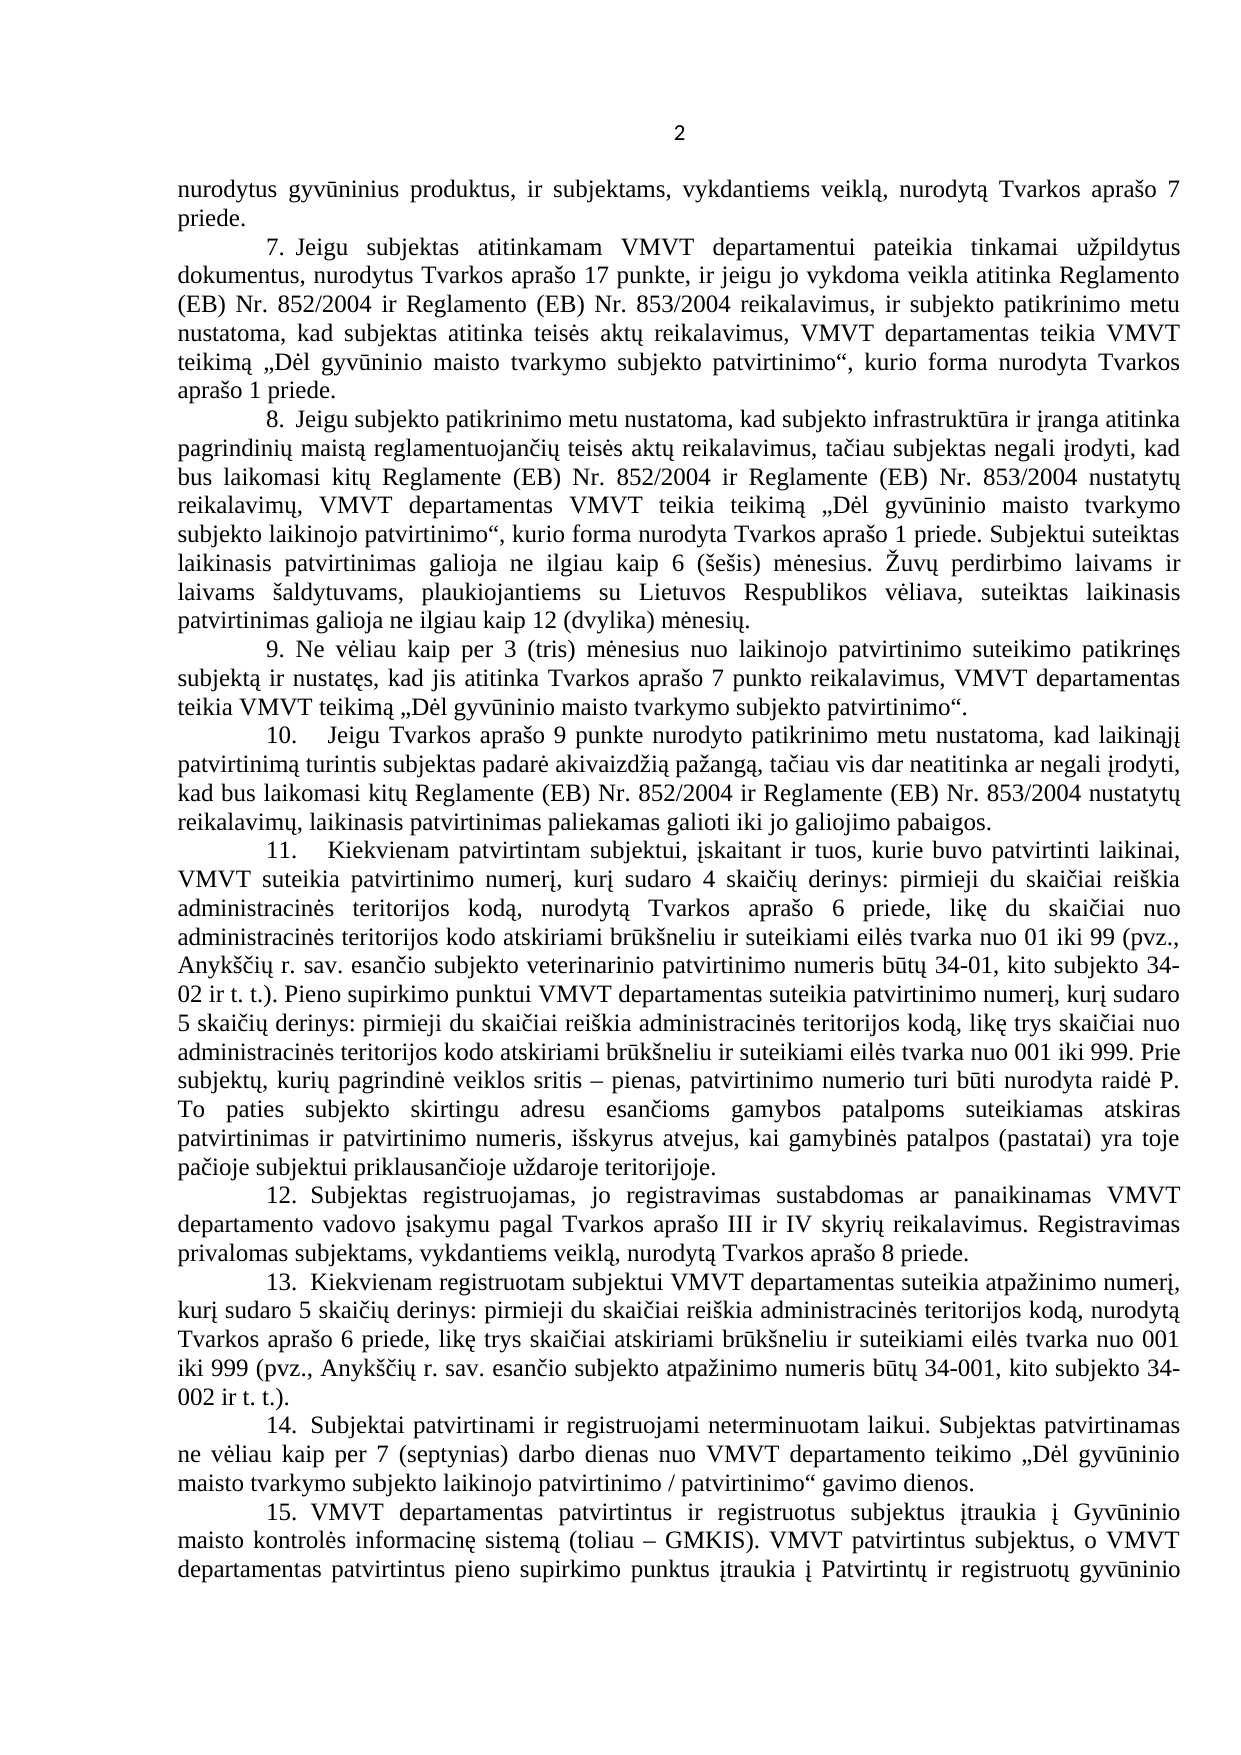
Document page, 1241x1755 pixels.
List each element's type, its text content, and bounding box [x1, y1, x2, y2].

text 9. Ne vėliau kaip per 3 (tris) mėnesius nuo laikinojo patvirtinimo suteikimo patikrinęs subjektą ir nustatęs, kad jis atitinka Tvarkos aprašo 7 punkto reikalavimus, VMVT departamentas teikia VMVT teikimą „Dėl gyvūninio maisto tvarkymo subjekto patvirtinimo“. [177, 634, 1181, 720]
text 10. Jeigu Tvarkos aprašo 9 punkte nurodyto patikrinimo metu nustatoma, kad laikinąjį patvirtinimą turintis subjektas padarė akivaizdžią pažangą, tačiau vis dar neatitinka ar negali įrodyti, kad bus laikomasi kitų Reglamente (EB) Nr. 852/2004 ir Reglamente (EB) Nr. 853/2004 nustatytų reikalavimų, laikinasis patvirtinimas paliekamas galioti iki jo galiojimo pabaigos. [177, 720, 1181, 835]
text 11. Kiekvienam patvirtintam subjektui, įskaitant ir tuos, kurie buvo patvirtinti laikinai, VMVT suteikia patvirtinimo numerį, kurį sudaro 4 skaičių derinys: pirmieji du skaičiai reiškia administracinės teritorijos kodą, nurodytą Tvarkos aprašo 6 priede, likę du skaičiai nuo administracinės teritorijos kodo atskiriami brūkšneliu ir suteikiami eilės tvarka nuo 01 iki 99 (pvz., Anykščių r. sav. esančio subjekto veterinarinio patvirtinimo numeris būtų 34-01, kito subjekto 34-02 ir t. t.). Pieno supirkimo punktui VMVT departamentas suteikia patvirtinimo numerį, kurį sudaro 5 skaičių derinys: pirmieji du skaičiai reiškia administracinės teritorijos kodą, likę trys skaičiai nuo administracinės teritorijos kodo atskiriami brūkšneliu ir suteikiami eilės tvarka nuo 001 iki 999. Prie subjektų, kurių pagrindinė veiklos sritis – pienas, patvirtinimo numerio turi būti nurodyta raidė P. To paties subjekto skirtingu adresu esančioms gamybos patalpoms suteikiamas atskiras patvirtinimas ir patvirtinimo numeris, išskyrus atvejus, kai gamybinės patalpos (pastatai) yra toje pačioje subjektui priklausančioje uždaroje teritorijoje. [177, 835, 1181, 1180]
text 14. Subjektai patvirtinami ir registruojami neterminuotam laikui. Subjektas patvirtinamas ne vėliau kaip per 7 (septynias) darbo dienas nuo VMVT departamento teikimo „Dėl gyvūninio maisto tvarkymo subjekto laikinojo patvirtinimo / patvirtinimo“ gavimo dienos. [177, 1410, 1181, 1497]
text 12. Subjektas registruojamas, jo registravimas sustabdomas ar panaikinamas VMVT departamento vadovo įsakymu pagal Tvarkos aprašo III ir IV skyrių reikalavimus. Registravimas privalomas subjektams, vykdantiems veiklą, nurodytą Tvarkos aprašo 8 priede. [177, 1180, 1181, 1267]
text 15. VMVT departamentas patvirtintus ir registruotus subjektus įtraukia į Gyvūninio maisto kontrolės informacinę sistemą (toliau – GMKIS). VMVT patvirtintus subjektus, o VMVT departamentas patvirtintus pieno supirkimo punktus įtraukia į Patvirtintų ir registruotų gyvūninio [177, 1497, 1181, 1583]
text 13. Kiekvienam registruotam subjektui VMVT departamentas suteikia atpažinimo numerį, kurį sudaro 5 skaičių derinys: pirmieji du skaičiai reiškia administracinės teritorijos kodą, nurodytą Tvarkos aprašo 6 priede, likę trys skaičiai atskiriami brūkšneliu ir suteikiami eilės tvarka nuo 001 iki 999 (pvz., Anykščių r. sav. esančio subjekto atpažinimo numeris būtų 34-001, kito subjekto 34-002 ir t. t.). [177, 1267, 1181, 1410]
text nurodytus gyvūninius produktus, ir subjektams, vykdantiems veiklą, nurodytą Tvarkos aprašo 7 priede. [177, 174, 1181, 232]
text 7. Jeigu subjektas atitinkamam VMVT departamentui pateikia tinkamai užpildytus dokumentus, nurodytus Tvarkos aprašo 17 punkte, ir jeigu jo vykdoma veikla atitinka Reglamento (EB) Nr. 852/2004 ir Reglamento (EB) Nr. 853/2004 reikalavimus, ir subjekto patikrinimo metu nustatoma, kad subjektas atitinka teisės aktų reikalavimus, VMVT departamentas teikia VMVT teikimą „Dėl gyvūninio maisto tvarkymo subjekto patvirtinimo“, kurio forma nurodyta Tvarkos aprašo 1 priede. [177, 232, 1181, 404]
text 8. Jeigu subjekto patikrinimo metu nustatoma, kad subjekto infrastruktūra ir įranga atitinka pagrindinių maistą reglamentuojančių teisės aktų reikalavimus, tačiau subjektas negali įrodyti, kad bus laikomasi kitų Reglamente (EB) Nr. 852/2004 ir Reglamente (EB) Nr. 853/2004 nustatytų reikalavimų, VMVT departamentas VMVT teikia teikimą „Dėl gyvūninio maisto tvarkymo subjekto laikinojo patvirtinimo“, kurio forma nurodyta Tvarkos aprašo 1 priede. Subjektui suteiktas laikinasis patvirtinimas galioja ne ilgiau kaip 6 (šešis) mėnesius. Žuvų perdirbimo laivams ir laivams šaldytuvams, plaukiojantiems su Lietuvos Respublikos vėliava, suteiktas laikinasis patvirtinimas galioja ne ilgiau kaip 12 (dvylika) mėnesių. [177, 404, 1181, 634]
